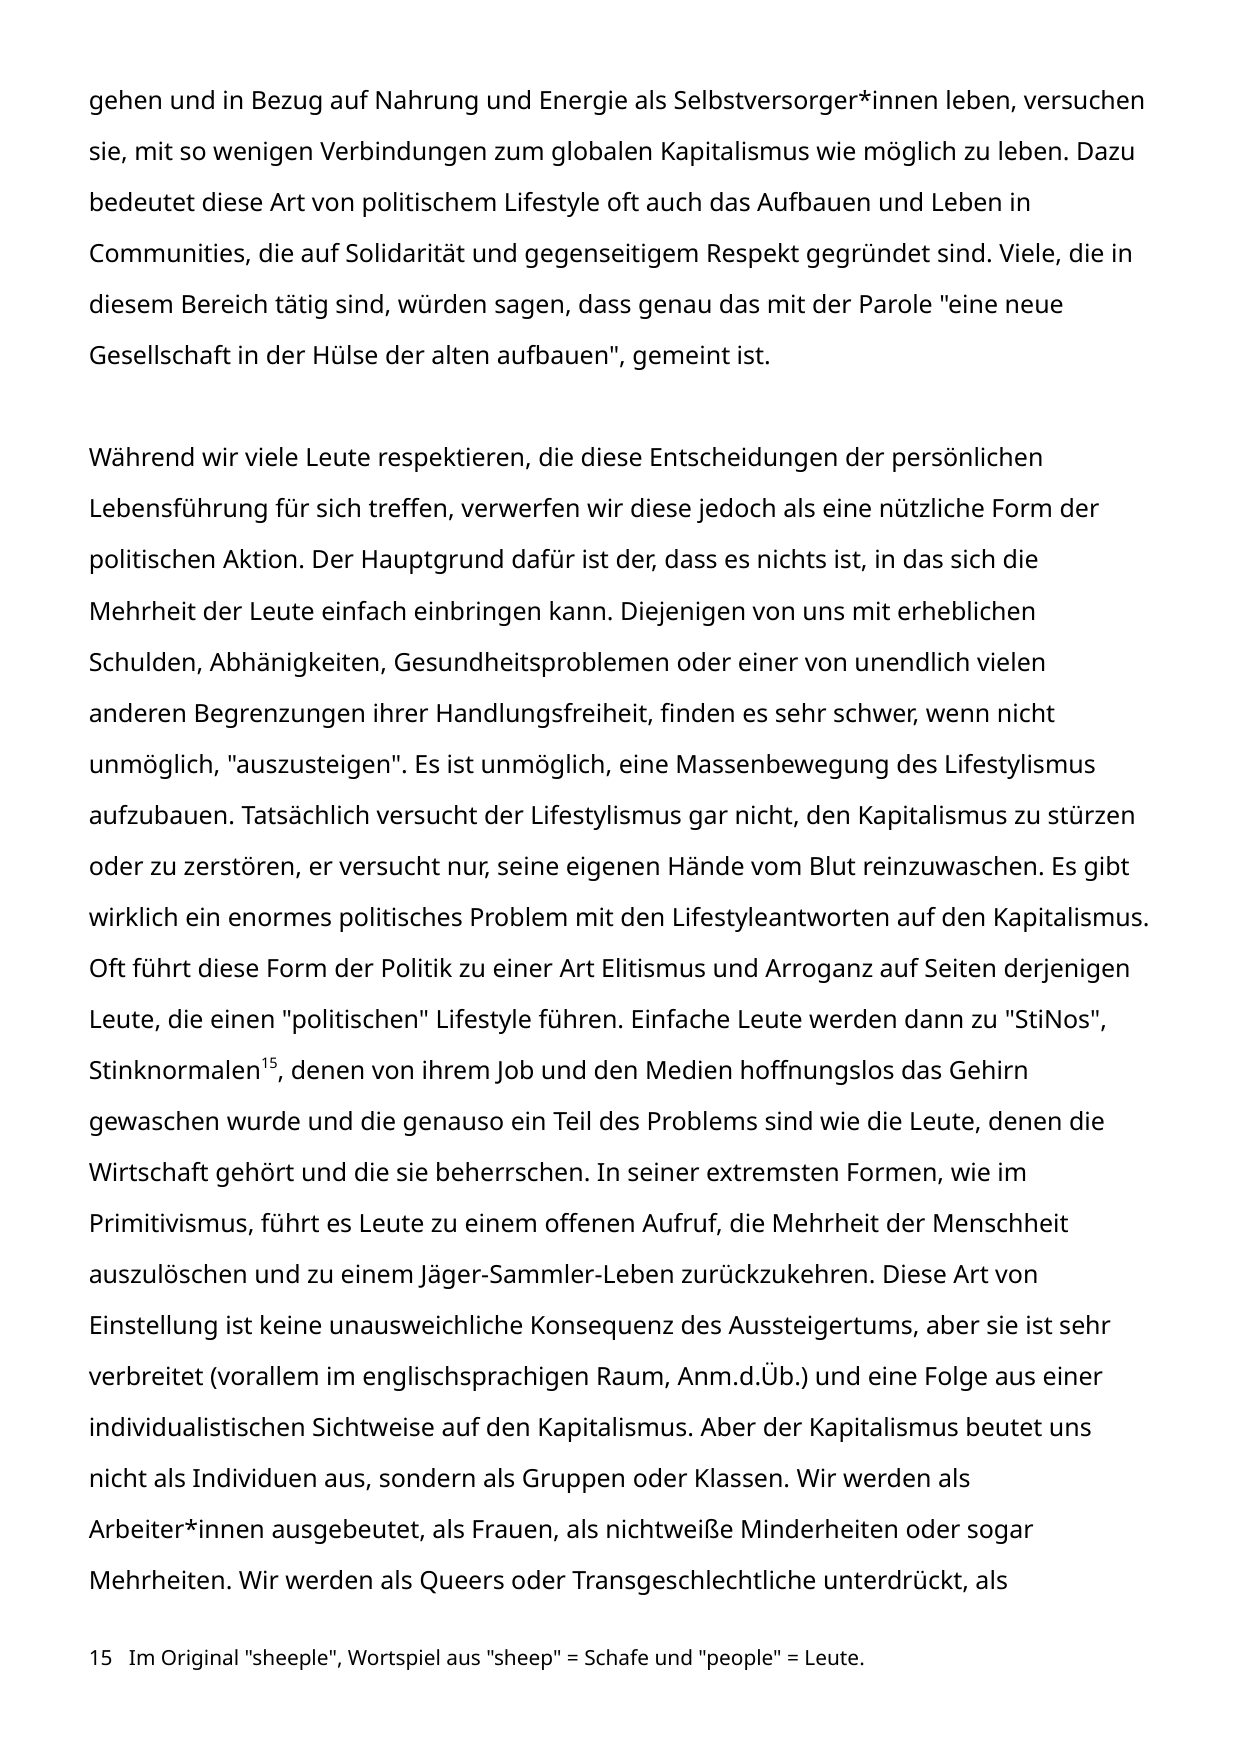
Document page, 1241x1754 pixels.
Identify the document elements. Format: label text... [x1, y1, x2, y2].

text Im Original "sheeple", Wortspiel aus "sheep" = Schafe und "people" = Leute. [88, 1643, 1152, 1671]
text gehen und in Bezug auf Nahrung und Energie als Selbstversorger*innen leben, versuchen sie, mit so wenigen Verbindungen zum globalen Kapitalismus wie möglich zu leben. Dazu bedeutet diese Art von politischem Lifestyle oft auch das Aufbauen und Leben in Communities, die auf Solidarität und gegenseitigem Respekt gegründet sind. Viele, die in diesem Bereich tätig sind, würden sagen, dass genau das mit der Parole "eine neue Gesellschaft in der Hülse der alten aufbauen", gemeint ist. [88, 83, 1152, 372]
text Während wir viele Leute respektieren, die diese Entscheidungen der persönlichen Lebensführung für sich treffen, verwerfen wir diese jedoch als eine nützliche Form der politischen Aktion. Der Hauptgrund dafür ist der, dass es nichts ist, in das sich die Mehrheit der Leute einfach einbringen kann. Diejenigen von uns mit erheblichen Schulden, Abhänigkeiten, Gesundheitsproblemen oder einer von unendlich vielen anderen Begrenzungen ihrer Handlungsfreiheit, finden es sehr schwer, wenn nicht unmöglich, "auszusteigen". Es ist unmöglich, eine Massenbewegung des Lifestylismus aufzubauen. Tatsächlich versucht der Lifestylismus gar nicht, den Kapitalismus zu stürzen oder zu zerstören, er versucht nur, seine eigenen Hände vom Blut reinzuwaschen. Es gibt wirklich ein enormes politisches Problem mit den Lifestyleantworten auf den Kapitalismus. Oft führt diese Form der Politik zu einer Art Elitismus und Arroganz auf Seiten derjenigen Leute, die einen "politischen" Lifestyle führen. Einfache Leute werden dann zu "StiNos", Stinknormalen, denen von ihrem Job und den Medien hoffnungslos das Gehirn gewaschen wurde und die genauso ein Teil des Problems sind wie die Leute, denen die Wirtschaft gehört und die sie beherrschen. In seiner extremsten Formen, wie im Primitivismus, führt es Leute zu einem offenen Aufruf, die Mehrheit der Menschheit auszulöschen und zu einem Jäger-Sammler-Leben zurückzukehren. Diese Art von Einstellung ist keine unausweichliche Konsequenz des Aussteigertums, aber sie ist sehr verbreitet (vorallem im englischsprachigen Raum, Anm.d.Üb.) und eine Folge aus einer individualistischen Sichtweise auf den Kapitalismus. Aber der Kapitalismus beutet uns nicht als Individuen aus, sondern als Gruppen oder Klassen. Wir werden als Arbeiter*innen ausgebeutet, als Frauen, als nichtweiße Minderheiten oder sogar Mehrheiten. Wir werden als Queers oder Transgeschlechtliche unterdrückt, als [88, 389, 1152, 1597]
